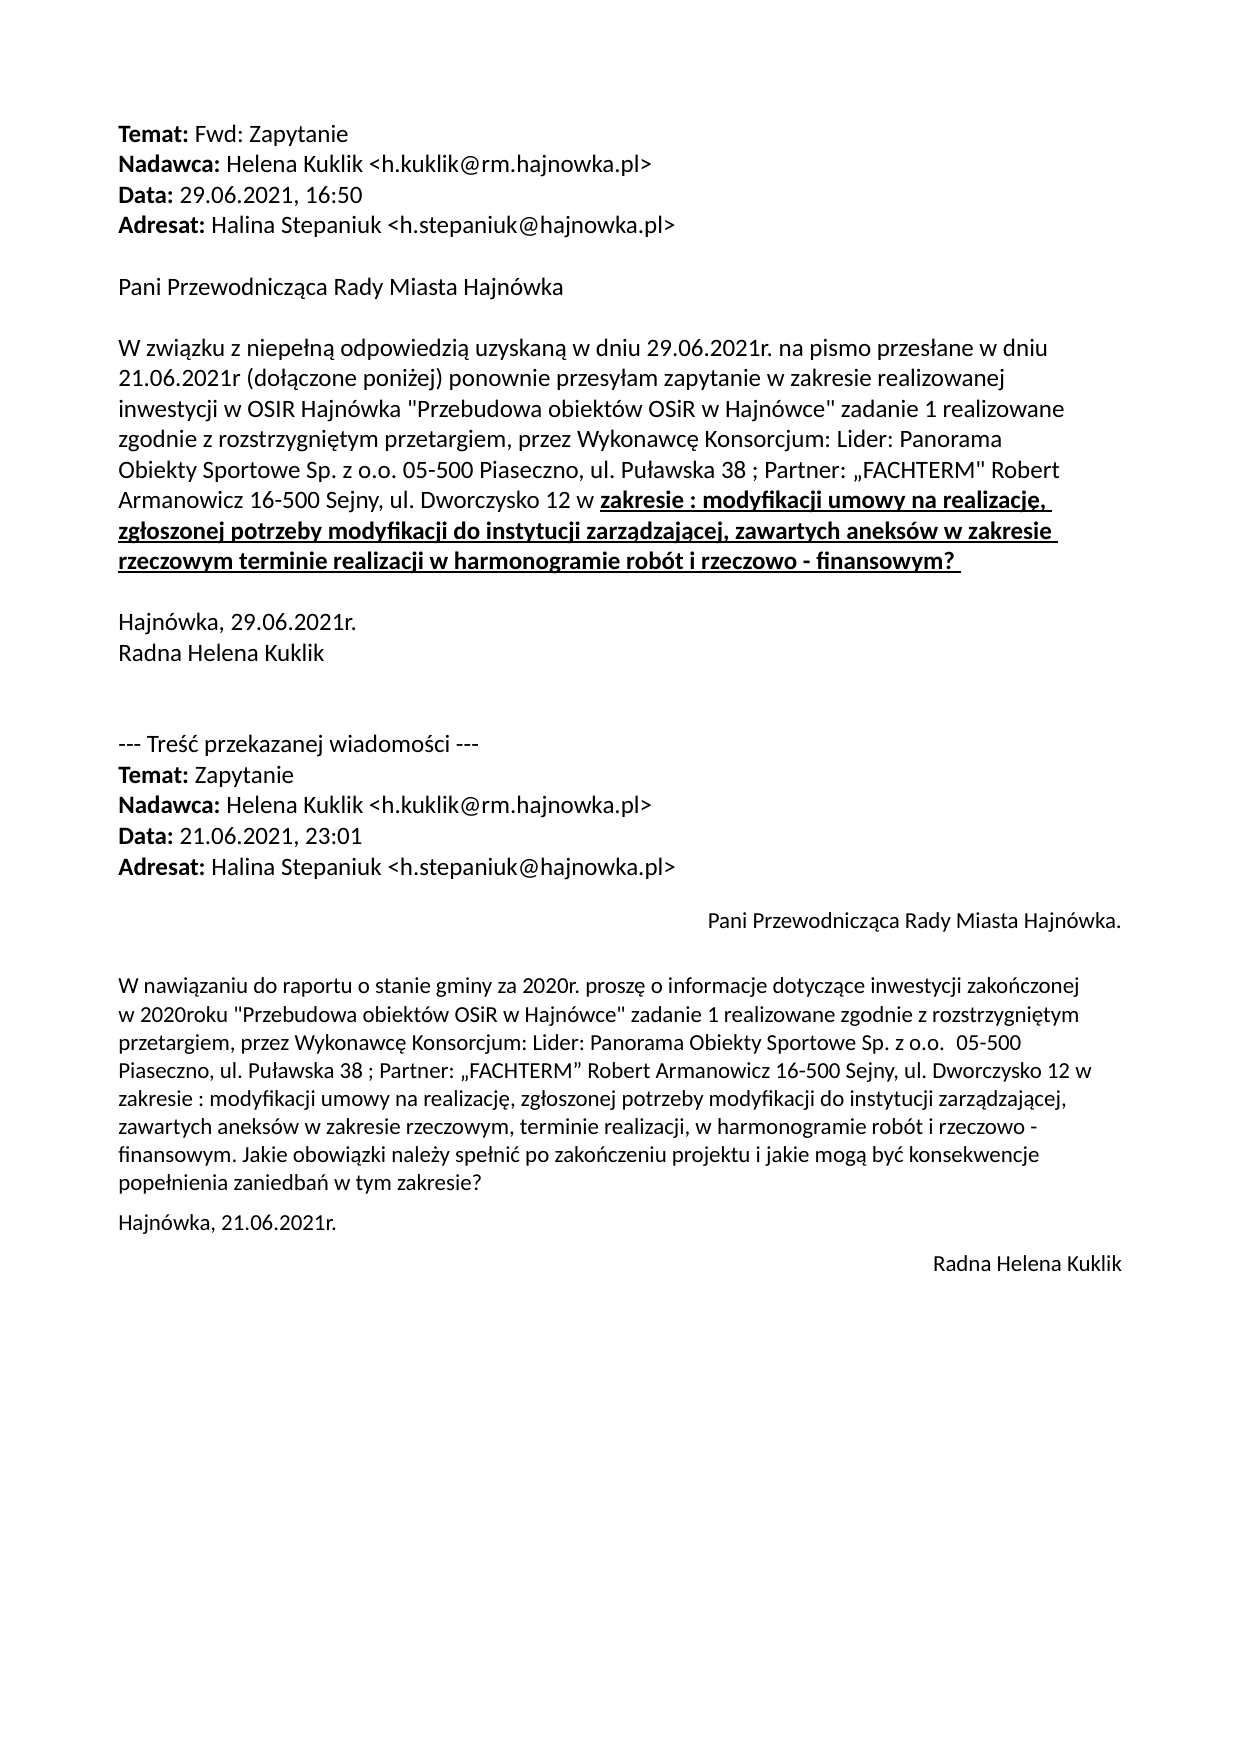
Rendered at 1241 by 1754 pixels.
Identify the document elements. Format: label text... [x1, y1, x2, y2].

subtitle Pani Przewodnicząca Rady Miasta Hajnówka [118, 271, 1122, 301]
text Radna Helena Kuklik [118, 1249, 1122, 1277]
subtitle Hajnówka, 29.06.2021r. [118, 606, 1122, 637]
subtitle Nadawca: Helena Kuklik <h.kuklik@rm.hajnowka.pl> [118, 789, 1122, 820]
subtitle Adresat: Halina Stepaniuk <h.stepaniuk@hajnowka.pl> [118, 210, 1122, 240]
subtitle Nadawca: Helena Kuklik <h.kuklik@rm.hajnowka.pl> [118, 149, 1122, 179]
subtitle Pani Przewodnicząca Rady Miasta Hajnówka. [118, 906, 1122, 934]
subtitle Temat: Zapytanie [118, 759, 1122, 789]
subtitle Data: 29.06.2021, 16:50 [118, 179, 1122, 210]
subtitle W związku z niepełną odpowiedzią uzyskaną w dniu 29.06.2021r. na pismo przesłane w dniu 21.06.2021r (dołączone poniżej) ponownie przesyłam zapytanie w zakresie realizowanej inwestycji w OSIR Hajnówka "Przebudowa obiektów OSiR w Hajnówce" zadanie 1 realizowane zgodnie z rozstrzygniętym przetargiem, przez Wykonawcę Konsorcjum: Lider: Panorama Obiekty Sportowe Sp. z o.o. 05-500 Piaseczno, ul. Puławska 38 ; Partner: „FACHTERM" Robert Armanowicz 16-500 Sejny, ul. Dworczysko 12 w zakresie : modyfikacji umowy na realizację, zgłoszonej potrzeby modyfikacji do instytucji zarządzającej, zawartych aneksów w zakresie rzeczowym terminie realizacji w harmonogramie robót i rzeczowo - finansowym? [118, 332, 1122, 576]
subtitle Temat: Fwd: Zapytanie [118, 118, 1122, 149]
subtitle W nawiązaniu do raportu o stanie gminy za 2020r. proszę o informacje dotyczące inwestycji zakończonej w 2020roku "Przebudowa obiektów OSiR w Hajnówce" zadanie 1 realizowane zgodnie z rozstrzygniętym przetargiem, przez Wykonawcę Konsorcjum: Lider: Panorama Obiekty Sportowe Sp. z o.o. 05-500 Piaseczno, ul. Puławska 38 ; Partner: „FACHTERM” Robert Armanowicz 16-500 Sejny, ul. Dworczysko 12 w zakresie : modyfikacji umowy na realizację, zgłoszonej potrzeby modyfikacji do instytucji zarządzającej, zawartych aneksów w zakresie rzeczowym, terminie realizacji, w harmonogramie robót i rzeczowo - finansowym. Jakie obowiązki należy spełnić po zakończeniu projektu i jakie mogą być konsekwencje popełnienia zaniedbań w tym zakresie? [118, 972, 1122, 1196]
text Hajnówka, 21.06.2021r. [118, 1208, 1122, 1236]
subtitle Radna Helena Kuklik [118, 637, 1122, 667]
subtitle --- Treść przekazanej wiadomości --- [118, 728, 1122, 759]
subtitle Data: 21.06.2021, 23:01 [118, 820, 1122, 851]
subtitle Adresat: Halina Stepaniuk <h.stepaniuk@hajnowka.pl> [118, 851, 1122, 881]
